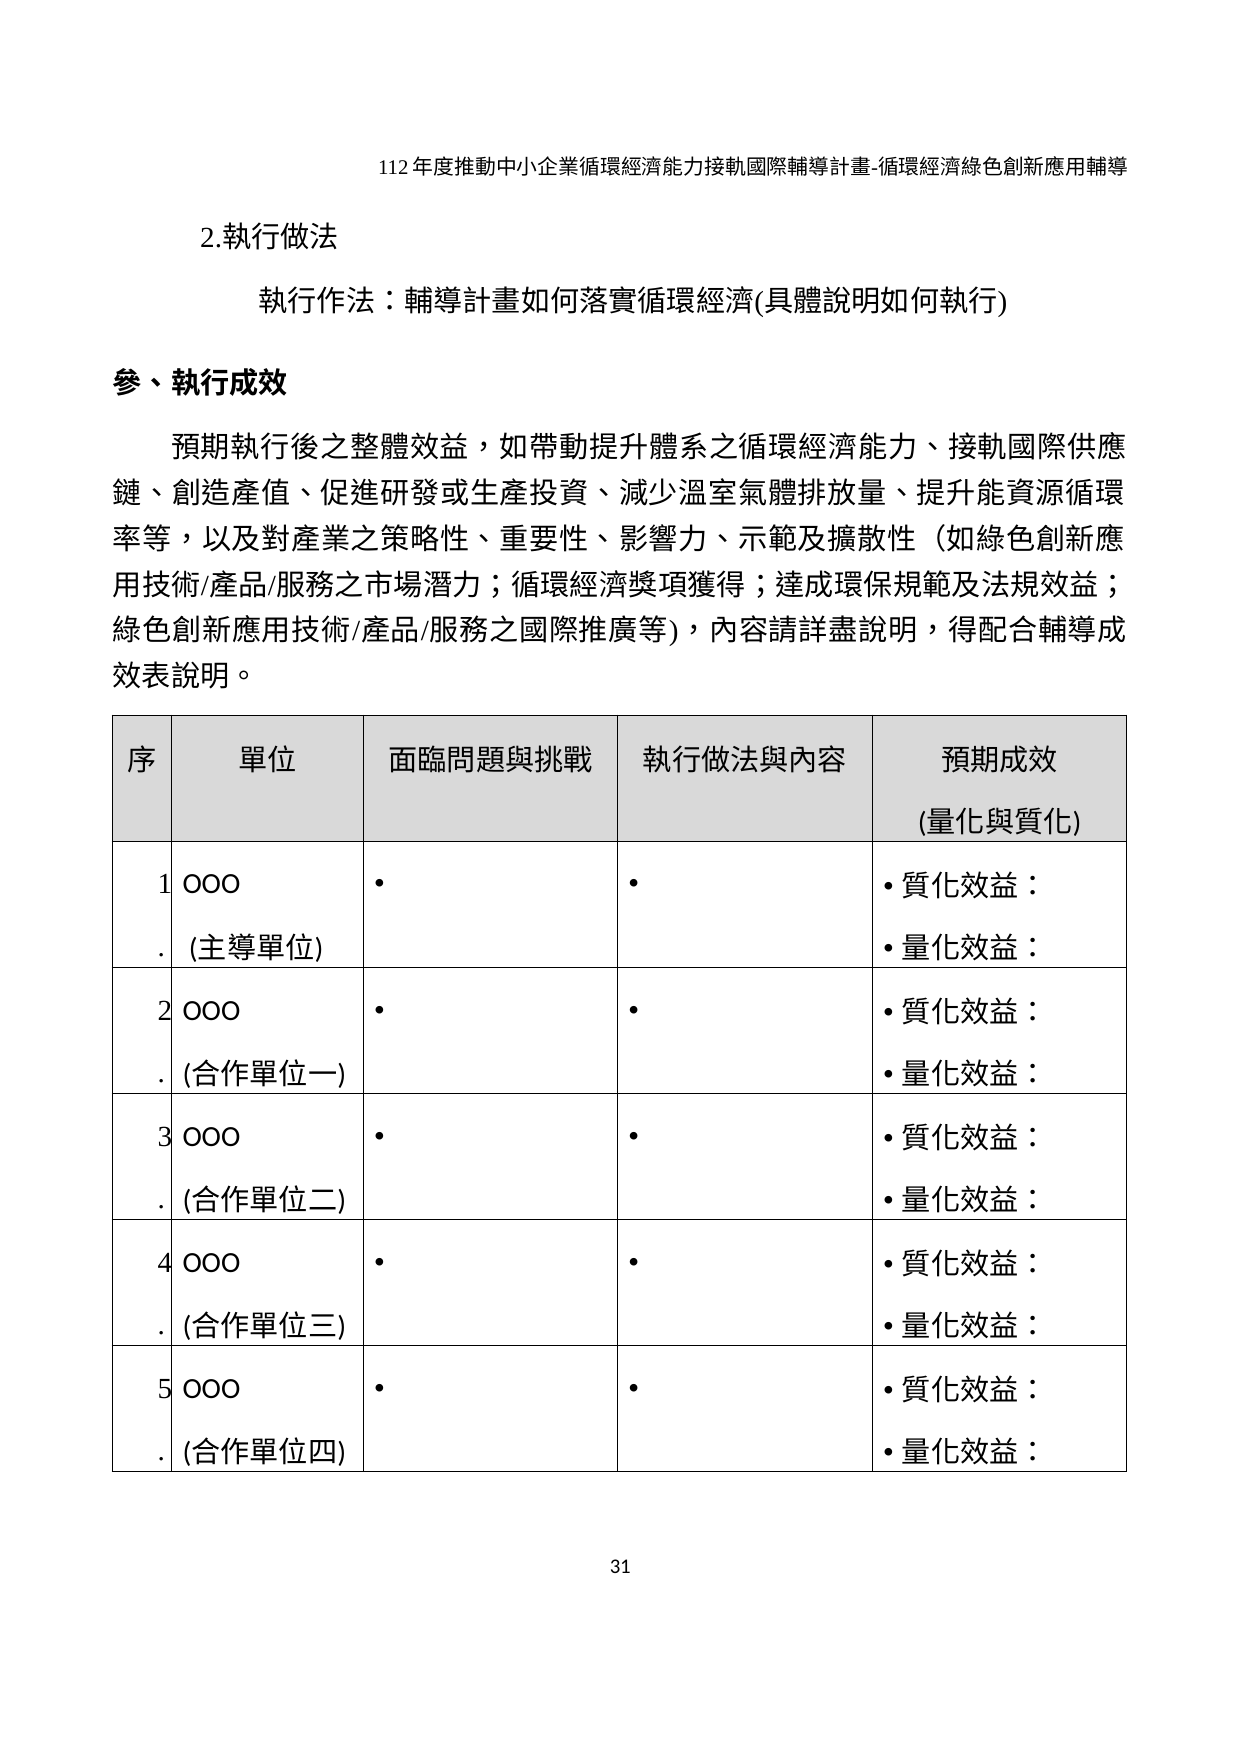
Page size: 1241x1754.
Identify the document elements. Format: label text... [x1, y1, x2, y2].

subtitle 2.執行做法 [200, 210, 1128, 256]
table_header 單位 [172, 716, 363, 841]
table_cell OOO (主導單位) [172, 842, 363, 967]
table_cell OOO (合作單位三) [172, 1220, 363, 1345]
table_header 預期成效 (量化與質化) [873, 716, 1126, 841]
table_cell OOO (合作單位一) [172, 968, 363, 1093]
table_cell [113, 842, 171, 967]
table_cell [113, 1094, 171, 1219]
table_cell [618, 1094, 872, 1219]
table_cell 質化效益： 量化效益： [873, 1220, 1126, 1345]
text 預期執行後之整體效益，如帶動提升體系之循環經濟能力、接軌國際供應鏈、創造產值、促進研發或生產投資、減少溫室氣體排放量、提升能資源循環率等，以及對產業之策略性、重要性、影響力、示範及擴散性（如綠色創新應用技術/產品/服務之市場潛力；循環經濟獎項獲得；達成環保規範及法規效益；綠色創新應用技術/產品/服務之國際推廣等)，內容請詳盡說明，得配合輔導成效表說明。 [112, 421, 1128, 696]
table_header 序 [113, 716, 171, 841]
table_cell [618, 968, 872, 1093]
table_cell [364, 1094, 617, 1219]
table_cell [364, 1220, 617, 1345]
table_cell OOO (合作單位二) [172, 1094, 363, 1219]
table_cell 質化效益： 量化效益： [873, 1346, 1126, 1471]
subtitle 參、執行成效 [112, 339, 1128, 402]
table_cell [364, 1346, 617, 1471]
table_header 執行做法與內容 [618, 716, 872, 841]
table_header 面臨問題與挑戰 [364, 716, 617, 841]
table_cell [113, 968, 171, 1093]
table_cell [113, 1346, 171, 1471]
table_cell [618, 1220, 872, 1345]
table_cell [618, 1346, 872, 1471]
table_cell OOO (合作單位四) [172, 1346, 363, 1471]
table_cell [113, 1220, 171, 1345]
table_cell [364, 842, 617, 967]
table_cell 質化效益： 量化效益： [873, 968, 1126, 1093]
table_cell [618, 842, 872, 967]
table_cell 質化效益： 量化效益： [873, 842, 1126, 967]
table_cell [364, 968, 617, 1093]
text 執行作法：輔導計畫如何落實循環經濟(具體說明如何執行) [200, 275, 1128, 321]
table_cell 質化效益： 量化效益： [873, 1094, 1126, 1219]
